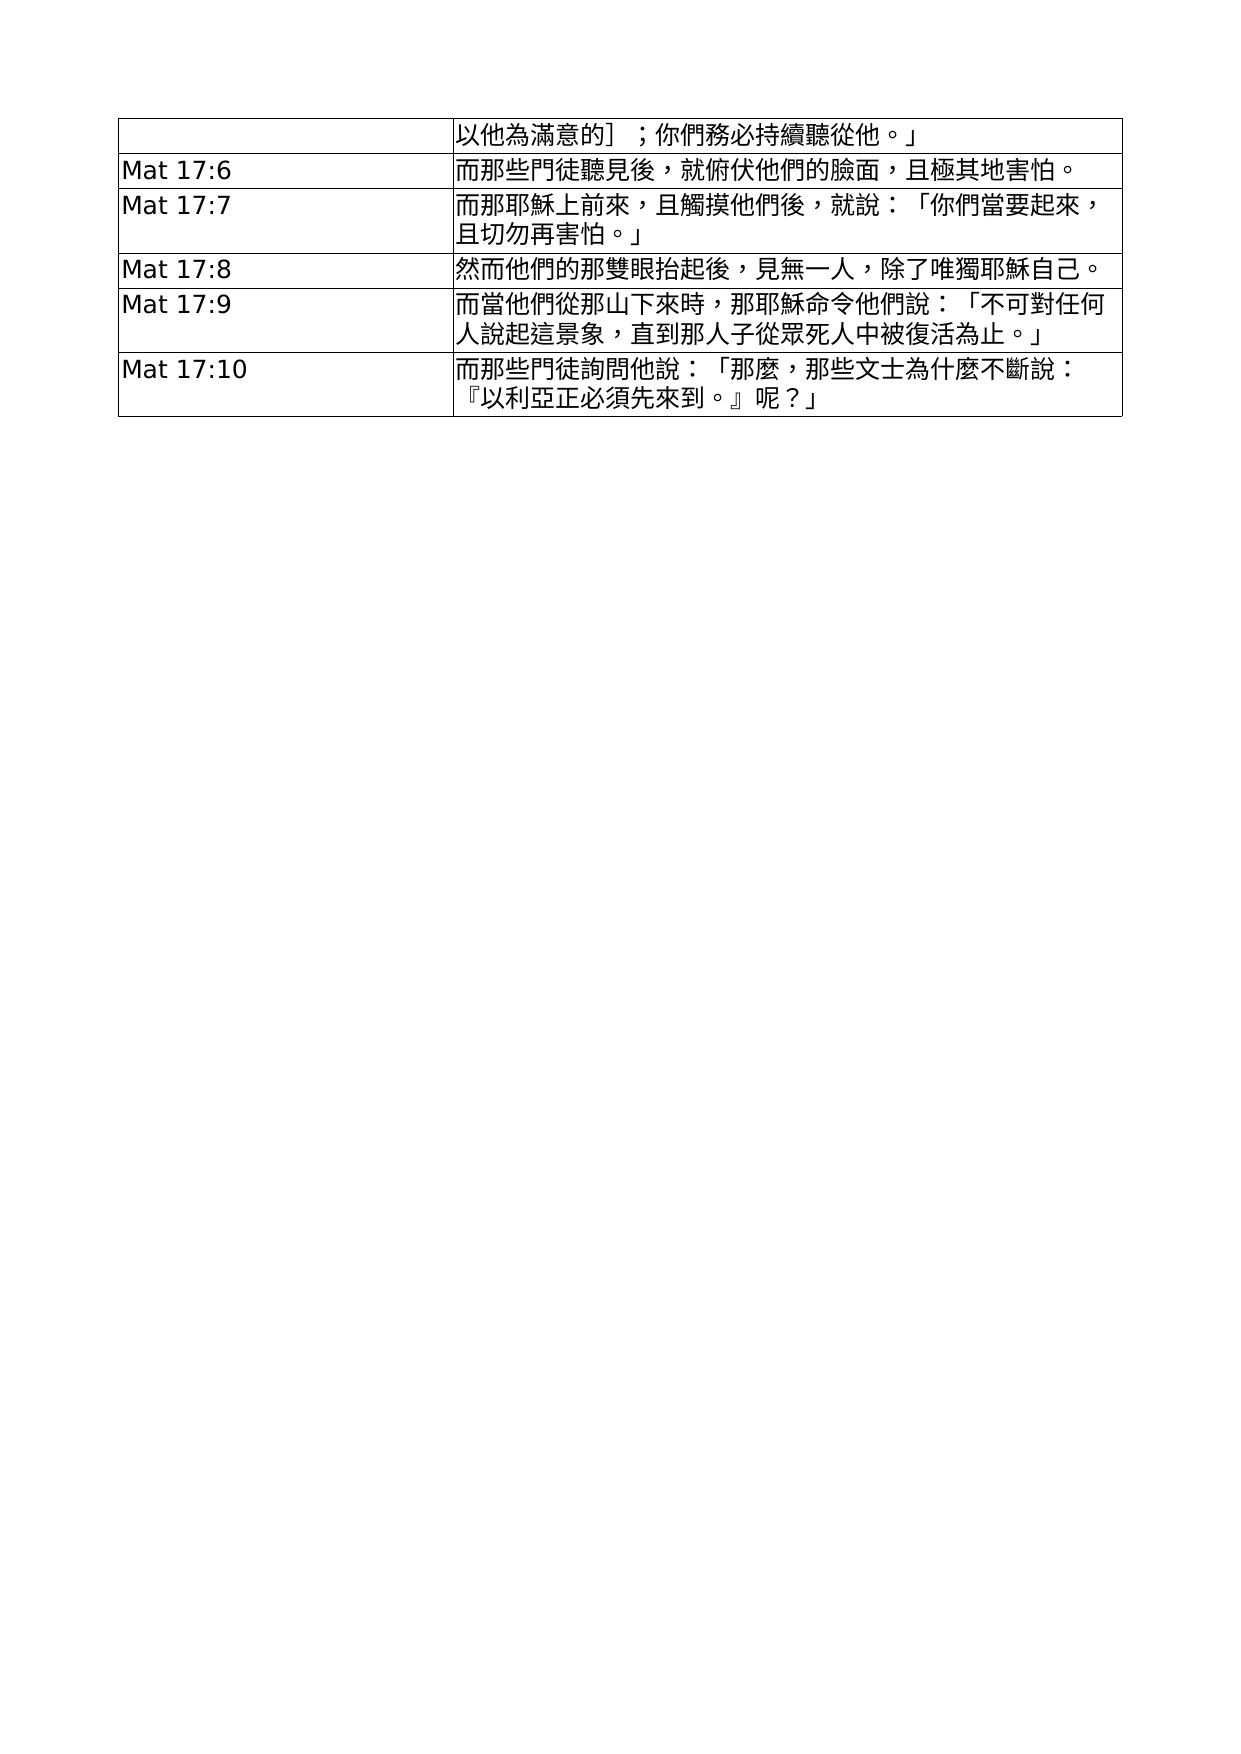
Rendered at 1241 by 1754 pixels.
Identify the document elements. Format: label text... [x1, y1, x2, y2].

table_cell [119, 119, 453, 153]
table_cell 然而他們的那雙眼抬起後，見無一人，除了唯獨耶穌自己。 [454, 254, 1122, 288]
table_cell Mat 17:10 [119, 353, 453, 416]
table_cell Mat 17:9 [119, 289, 453, 352]
table_cell Mat 17:6 [119, 154, 453, 188]
table_cell 而那耶穌上前來，且觸摸他們後，就說：「你們當要起來，且切勿再害怕。」 [454, 189, 1122, 253]
table_cell 而當他們從那山下來時，那耶穌命令他們說：「不可對任何人說起這景象，直到那人子從眾死人中被復活為止。」 [454, 289, 1122, 352]
table_cell 以他為滿意的］；你們務必持續聽從他。」 [454, 119, 1122, 153]
table_cell 而那些門徒聽見後，就俯伏他們的臉面，且極其地害怕。 [454, 154, 1122, 188]
table_cell Mat 17:8 [119, 254, 453, 288]
table_cell 而那些門徒詢問他說：「那麼，那些文士為什麼不斷說：『以利亞正必須先來到。』呢？」 [454, 353, 1122, 416]
table_cell Mat 17:7 [119, 189, 453, 253]
